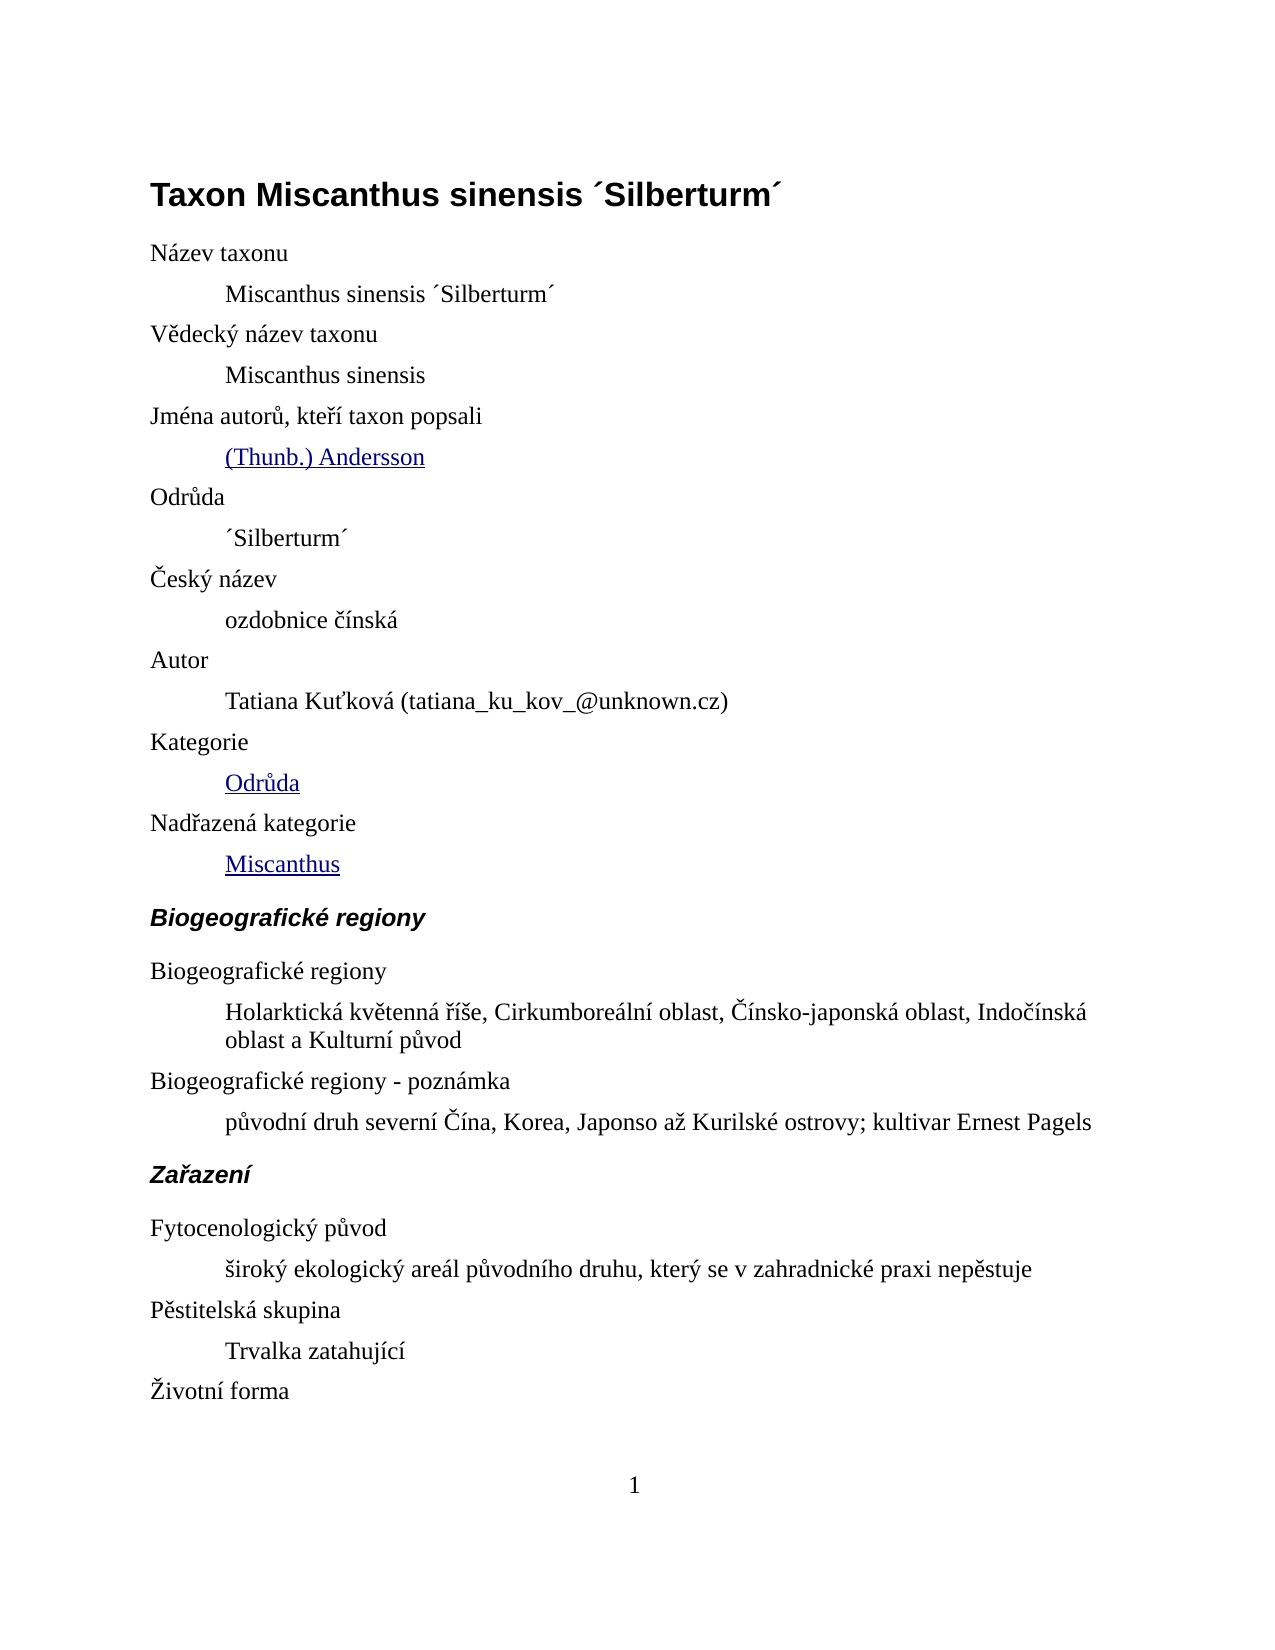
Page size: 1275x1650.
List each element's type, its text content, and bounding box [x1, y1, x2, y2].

text ´Silberturm´ [225, 523, 1125, 552]
text (Thunb.) Andersson [225, 442, 1125, 471]
text Trvalka zatahující [225, 1336, 1125, 1364]
text Pěstitelská skupina [150, 1295, 1125, 1324]
text Jména autorů, kteří taxon popsali [150, 401, 1125, 430]
text Biogeografické regiony [150, 956, 1125, 984]
text Holarktická květenná říše, Cirkumboreální oblast, Čínsko-japonská oblast, Indočínská oblast a Kulturní původ [225, 997, 1125, 1054]
text Odrůda [150, 482, 1125, 511]
text Odrůda [225, 768, 1125, 796]
text Název taxonu [150, 238, 1125, 267]
text Miscanthus [225, 849, 1125, 878]
text původní druh severní Čína, Korea, Japonso až Kurilské ostrovy; kultivar Ernest Pagels [225, 1107, 1125, 1136]
text Český název [150, 564, 1125, 593]
text Miscanthus sinensis [225, 360, 1125, 389]
text Nadřazená kategorie [150, 808, 1125, 837]
text Biogeografické regiony - poznámka [150, 1066, 1125, 1095]
text Kategorie [150, 727, 1125, 756]
text ozdobnice čínská [225, 605, 1125, 633]
text Fytocenologický původ [150, 1213, 1125, 1242]
subtitle Zařazení [150, 1161, 1125, 1189]
text Autor [150, 645, 1125, 674]
text Životní forma [150, 1376, 1125, 1405]
text Vědecký název taxonu [150, 319, 1125, 348]
text Tatiana Kuťková (tatiana_ku_kov_@unknown.cz) [225, 686, 1125, 715]
text Miscanthus sinensis ´Silberturm´ [225, 279, 1125, 308]
text široký ekologický areál původního druhu, který se v zahradnické praxi nepěstuje [225, 1254, 1125, 1283]
subtitle Biogeografické regiony [150, 903, 1125, 931]
subtitle Taxon Miscanthus sinensis ´Silberturm´ [150, 175, 1125, 214]
